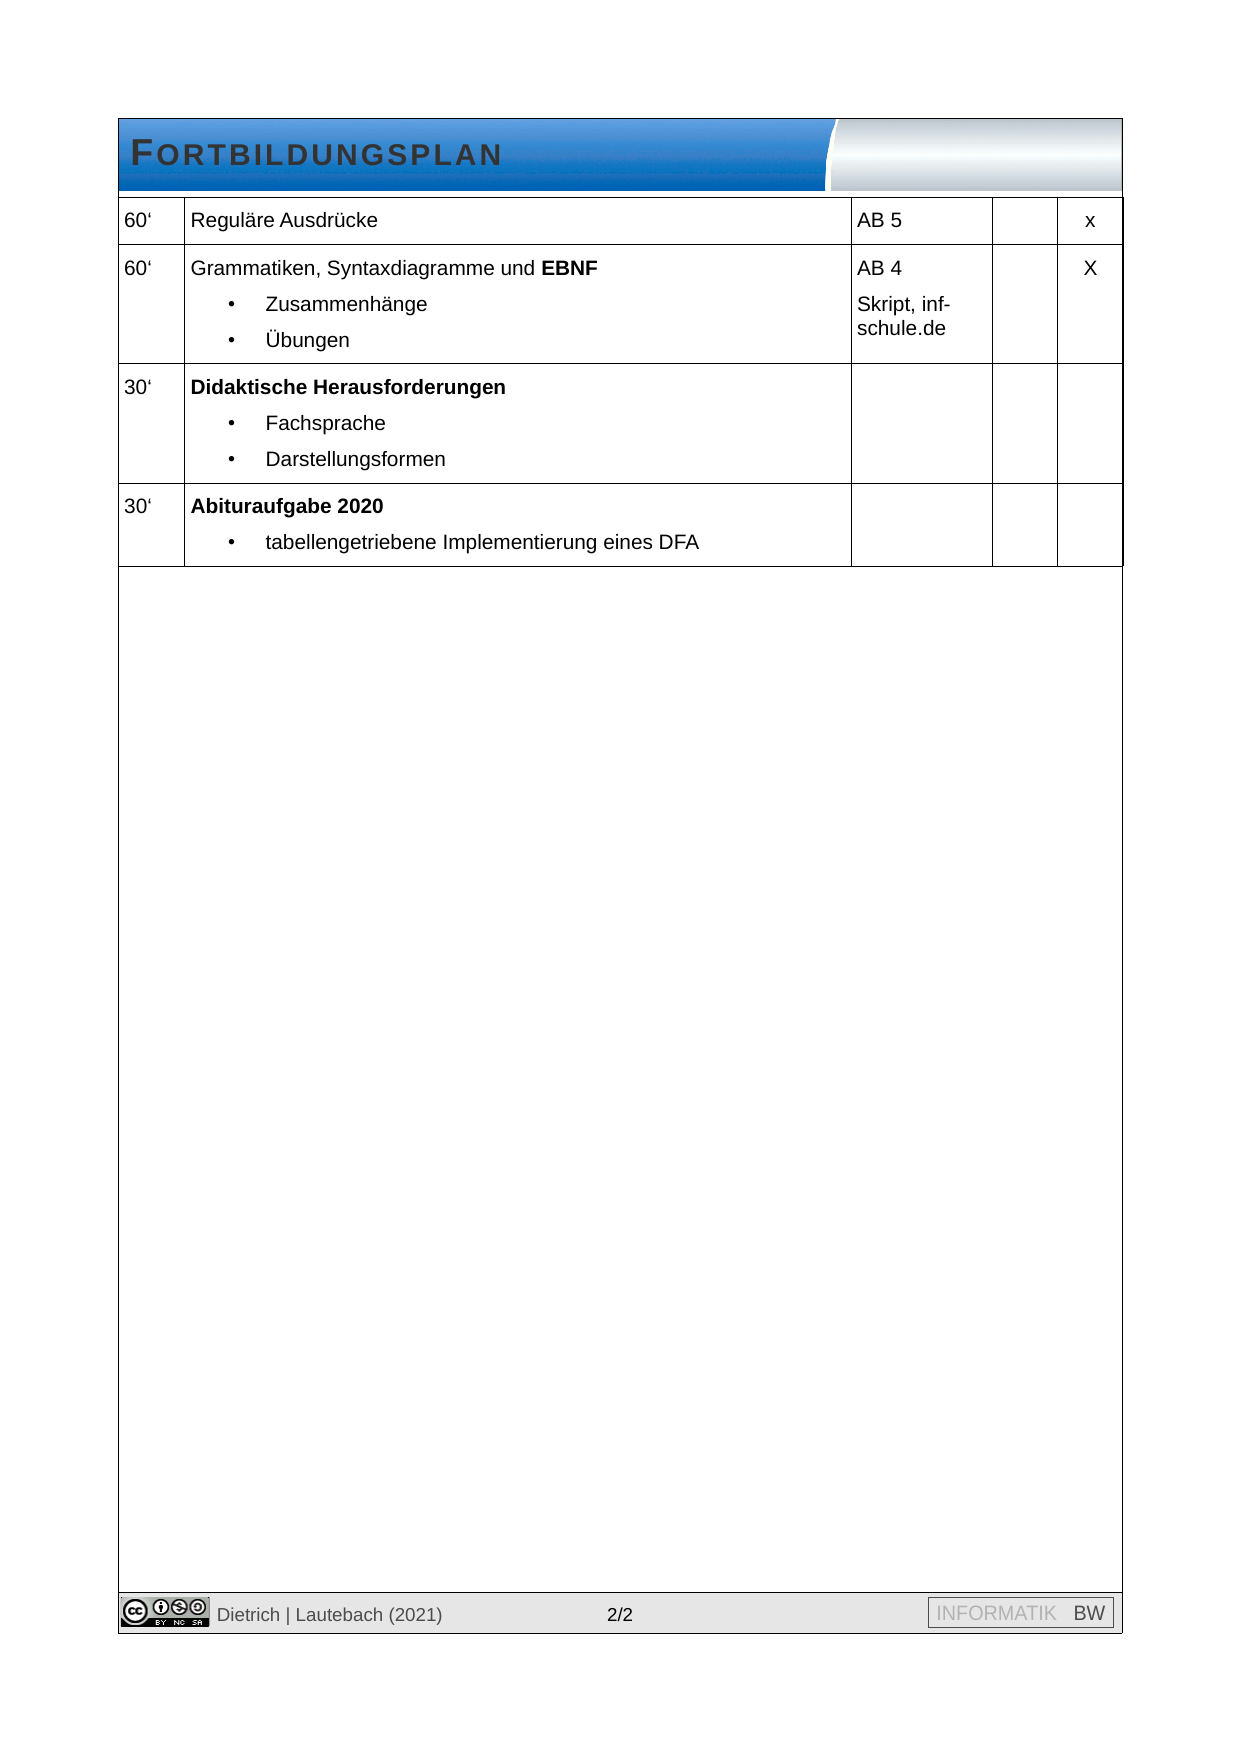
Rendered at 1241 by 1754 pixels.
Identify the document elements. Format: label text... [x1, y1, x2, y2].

table_cell [993, 198, 1057, 244]
table_cell Abituraufgabe 2020 tabellengetriebene Implementierung eines DFA [185, 484, 851, 566]
table_cell 30‘ [119, 364, 184, 482]
picture [120, 1597, 210, 1627]
table_cell Didaktische Herausforderungen Fachsprache Darstellungsformen [185, 364, 851, 482]
table_cell 60‘ [119, 245, 184, 363]
table_cell [993, 245, 1057, 363]
table_cell [1058, 484, 1122, 566]
table_cell [1058, 364, 1122, 482]
table_cell [852, 364, 992, 482]
table_cell AB 4 Skript, inf-schule.de [852, 245, 992, 363]
table_cell x [1058, 198, 1122, 244]
table_cell X [1058, 245, 1122, 363]
picture [119, 119, 1122, 191]
table_cell [852, 484, 992, 566]
table_cell 30‘ [119, 484, 184, 566]
table_cell AB 5 [852, 198, 992, 244]
table_cell [993, 364, 1057, 482]
table_cell 60‘ [119, 198, 184, 244]
table_cell [993, 484, 1057, 566]
table_cell Reguläre Ausdrücke [185, 198, 851, 244]
table_cell Grammatiken, Syntaxdiagramme und EBNF Zusammenhänge Übungen [185, 245, 851, 363]
